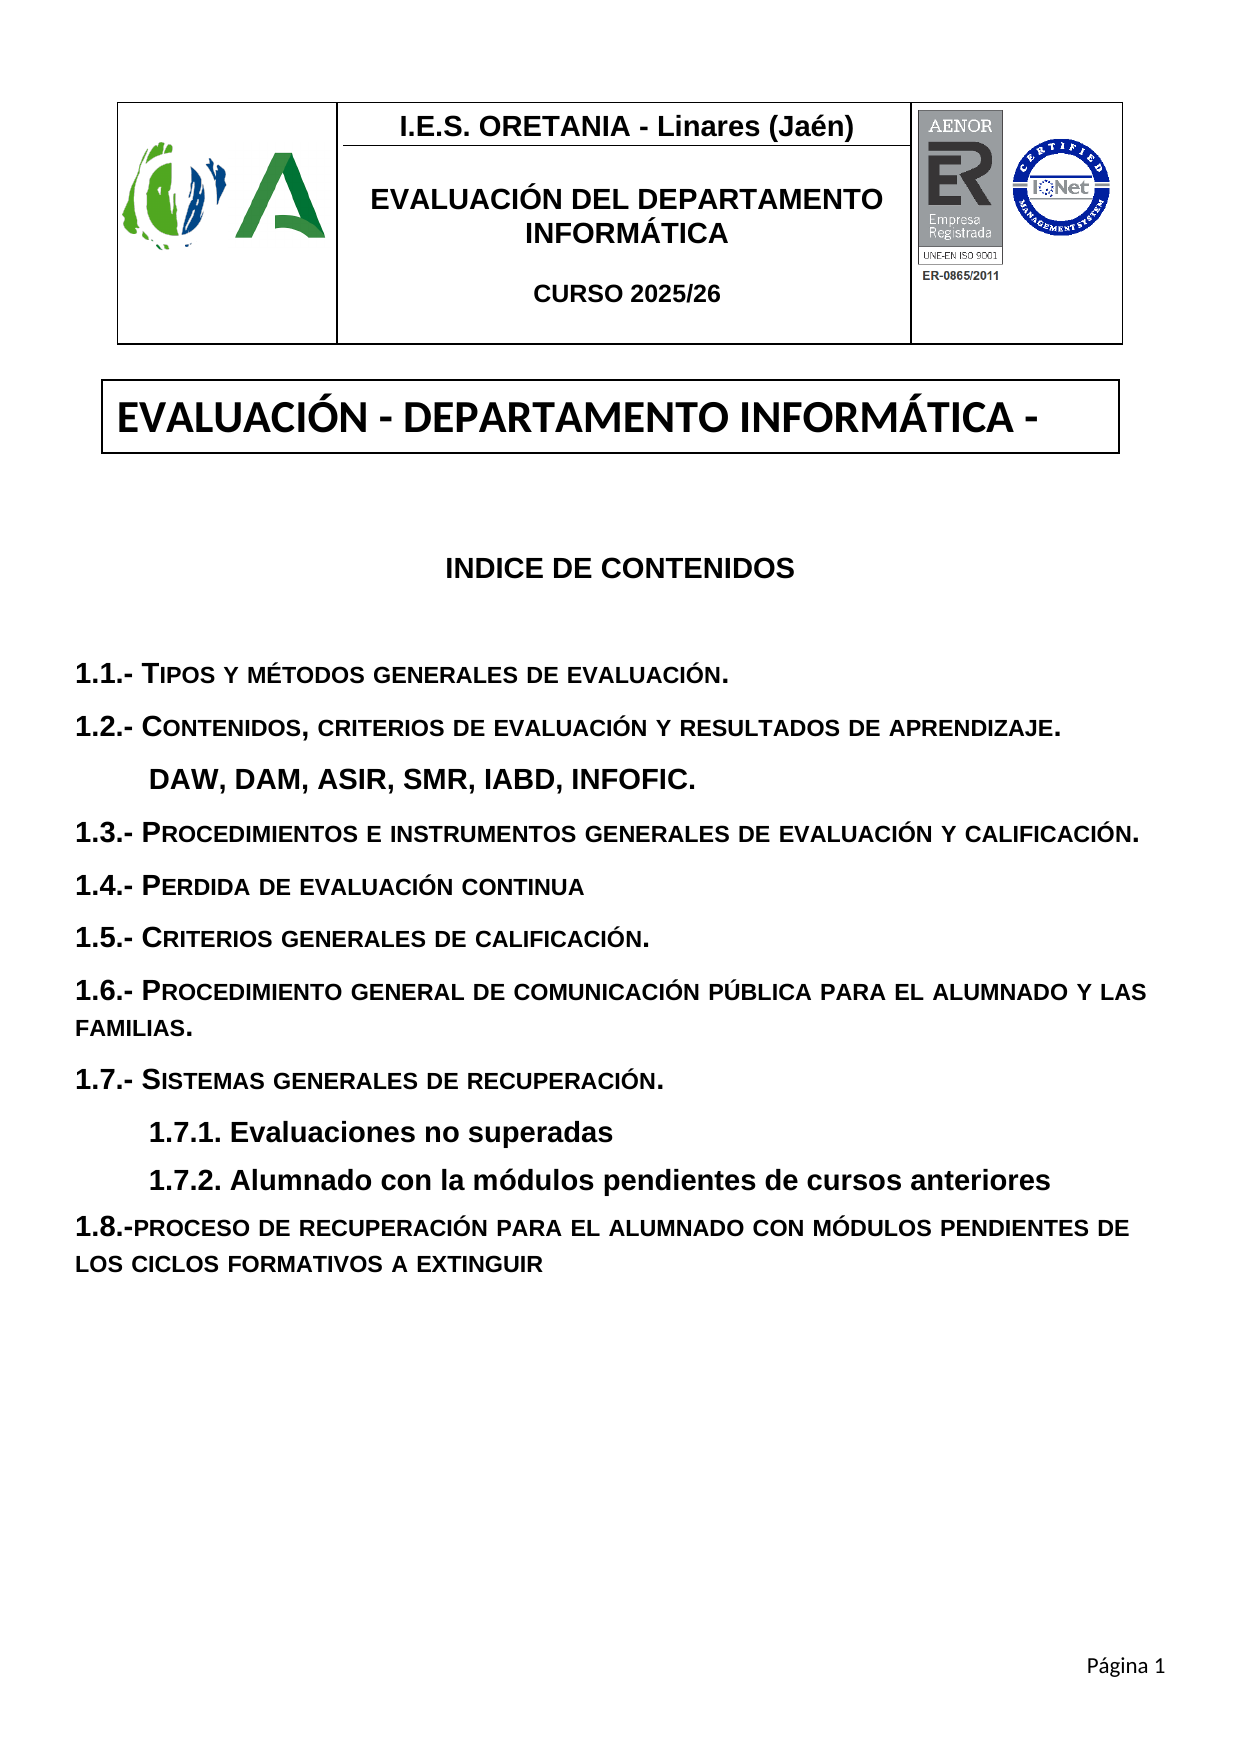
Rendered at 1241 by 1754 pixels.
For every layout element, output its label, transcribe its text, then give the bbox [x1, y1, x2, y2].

text 1.7.- Sistemas generales de recuperación. [75, 1062, 1165, 1096]
text INDICE DE CONTENIDOS [75, 551, 1165, 584]
text 1.6.- Procedimiento general de comunicación pública para el alumnado y las familias. [75, 973, 1165, 1043]
text 1.4.- Perdida de evaluación continua [75, 868, 1165, 901]
text DAW, DAM, ASIR, SMR, IABD, INFOFIC. [75, 762, 1165, 796]
text 1.2.- Contenidos, criterios de evaluación y resultados de aprendizaje. [75, 709, 1165, 743]
subtitle 1.7.2. Alumnado con la módulos pendientes de cursos anteriores [149, 1163, 1165, 1197]
text EVALUACIÓN - DEPARTAMENTO INFORMÁTICA - [117, 388, 1104, 443]
text 1.1.- Tipos y métodos generales de evaluación. [75, 656, 1165, 690]
picture [916, 109, 1111, 286]
text 1.5.- Criterios generales de calificación. [75, 921, 1165, 954]
text 1.3.- Procedimientos e instrumentos generales de evaluación y calificación. [75, 815, 1165, 848]
picture [120, 142, 333, 251]
subtitle 1.7.1. Evaluaciones no superadas [149, 1115, 1165, 1149]
text 1.8.-proceso de recuperación para el alumnado con módulos pendientes de los ciclos formativos a extinguir [75, 1209, 1165, 1279]
